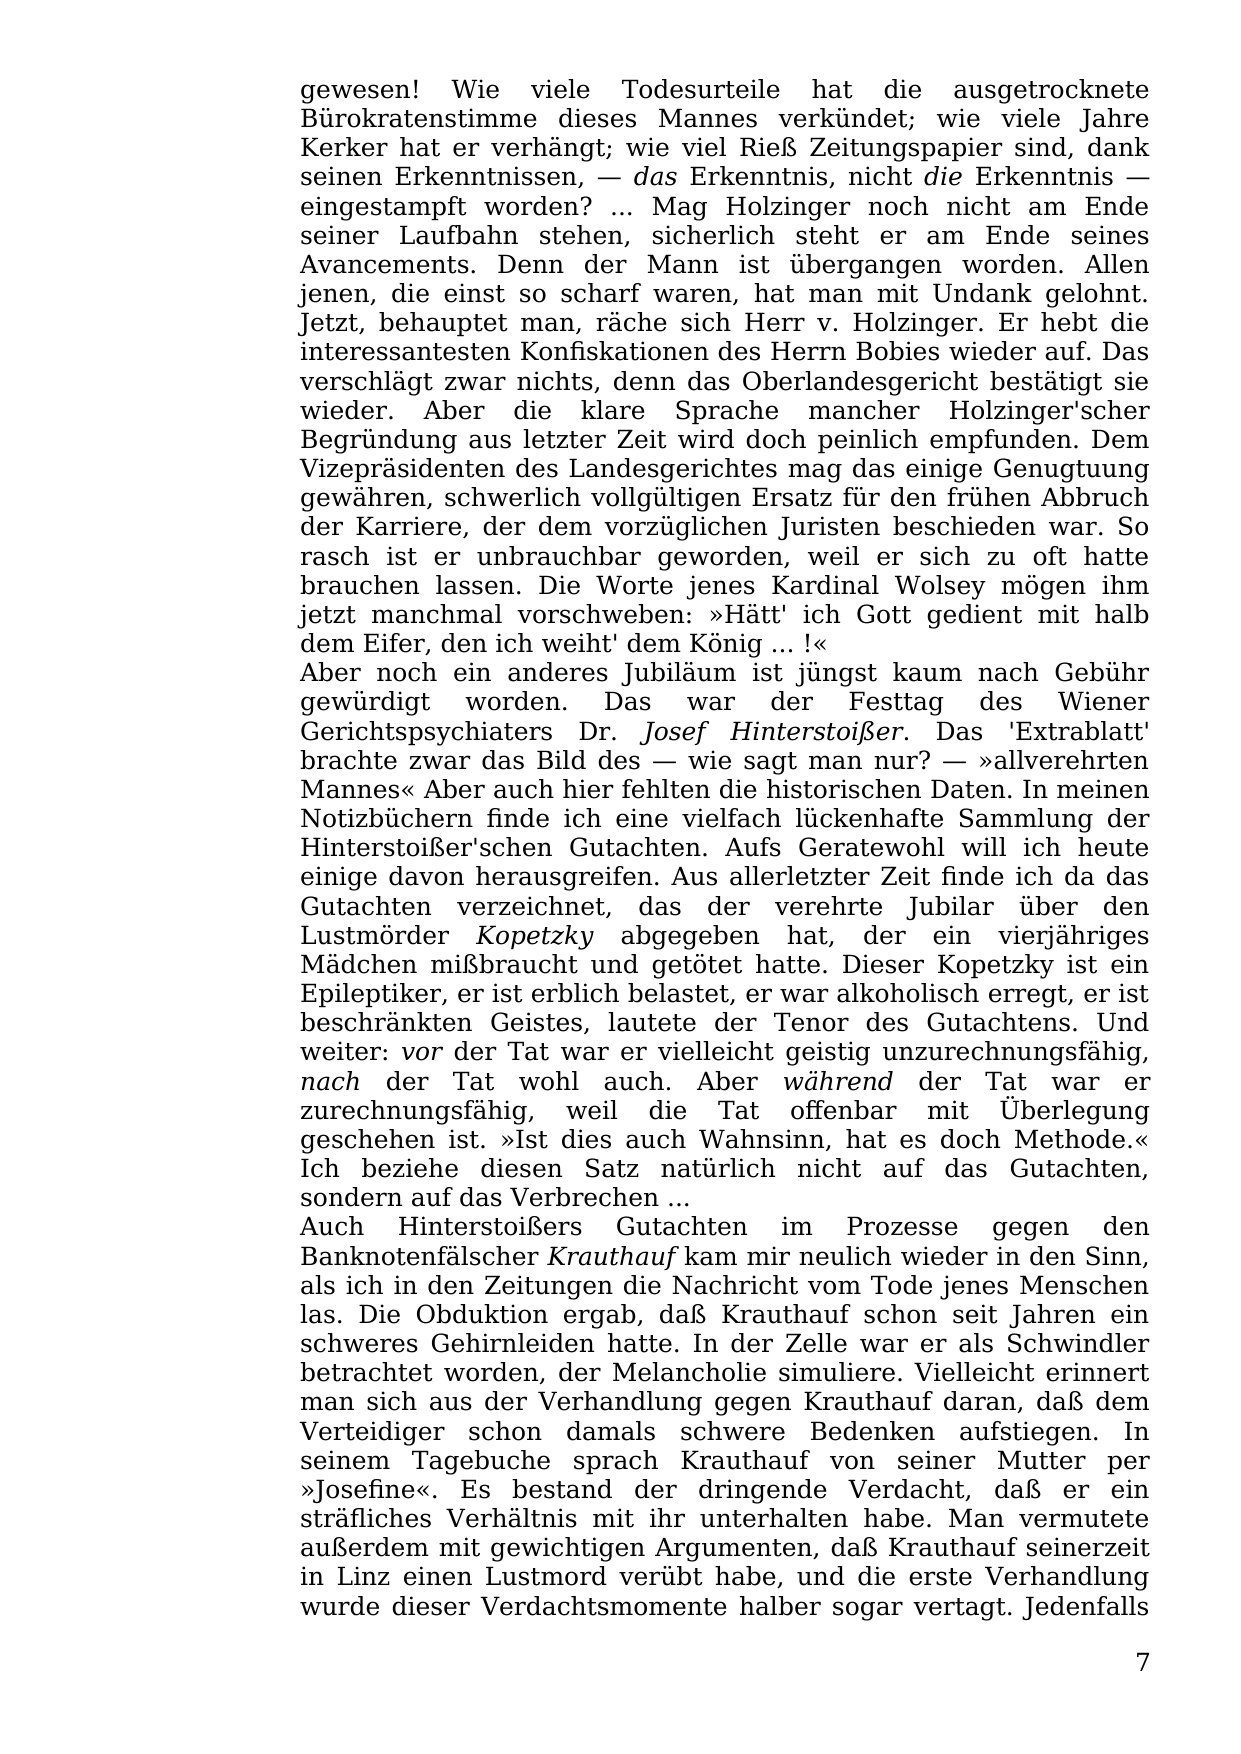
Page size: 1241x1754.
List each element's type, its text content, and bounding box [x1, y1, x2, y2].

text Auch Hinterstoißers Gutachten im Prozesse gegen den Banknotenfälscher Krauthauf kam mir neulich wieder in den Sinn, als ich in den Zeitungen die Nachricht vom Tode jenes Menschen las. Die Obduktion ergab, daß Krauthauf schon seit Jahren ein schweres Gehirnleiden hatte. In der Zelle war er als Schwindler betrachtet worden, der Melancholie simuliere. Vielleicht erinnert man sich aus der Verhandlung gegen Krauthauf daran, daß dem Verteidiger schon damals schwere Bedenken aufstiegen. In seinem Tagebuche sprach Krauthauf von seiner Mutter per »Josefine«. Es bestand der dringende Verdacht, daß er ein sträfliches Verhältnis mit ihr unterhalten habe. Man vermutete außerdem mit gewichtigen Argumenten, daß Krauthauf seinerzeit in Linz einen Lustmord verübt habe, und die erste Verhandlung wurde dieser Verdachtsmomente halber sogar vertagt. Jedenfalls [300, 1212, 1151, 1621]
text gewesen! Wie viele Todesurteile hat die ausgetrocknete Bürokratenstimme dieses Mannes verkündet; wie viele Jahre Kerker hat er verhängt; wie viel Rieß Zeitungspapier sind, dank seinen Erkenntnissen, — das Erkenntnis, nicht die Erkenntnis — eingestampft worden? ... Mag Holzinger noch nicht am Ende seiner Laufbahn stehen, sicherlich steht er am Ende seines Avancements. Denn der Mann ist übergangen worden. Allen jenen, die einst so scharf waren, hat man mit Undank gelohnt. Jetzt, behauptet man, räche sich Herr v. Holzinger. Er hebt die interessantesten Konfiskationen des Herrn Bobies wieder auf. Das verschlägt zwar nichts, denn das Oberlandesgericht bestätigt sie wieder. Aber die klare Sprache mancher Holzinger'scher Begründung aus letzter Zeit wird doch peinlich empfunden. Dem Vizepräsidenten des Landesgerichtes mag das einige Genugtuung gewähren, schwerlich vollgültigen Ersatz für den frühen Abbruch der Karriere, der dem vorzüglichen Juristen beschieden war. So rasch ist er unbrauchbar geworden, weil er sich zu oft hatte brauchen lassen. Die Worte jenes Kardinal Wolsey mögen ihm jetzt manchmal vorschweben: »Hätt' ich Gott gedient mit halb dem Eifer, den ich weiht' dem König ... !« [300, 75, 1151, 658]
text Aber noch ein anderes Jubiläum ist jüngst kaum nach Gebühr gewürdigt worden. Das war der Festtag des Wiener Gerichtspsychiaters Dr. Josef Hinterstoißer. Das 'Extrablatt' brachte zwar das Bild des — wie sagt man nur? — »allverehrten Mannes« Aber auch hier fehlten die historischen Daten. In meinen Notizbüchern finde ich eine vielfach lückenhafte Sammlung der Hinterstoißer'schen Gutachten. Aufs Geratewohl will ich heute einige davon herausgreifen. Aus allerletzter Zeit finde ich da das Gutachten verzeichnet, das der verehrte Jubilar über den Lustmörder Kopetzky abgegeben hat, der ein vierjähriges Mädchen mißbraucht und getötet hatte. Dieser Kopetzky ist ein Epileptiker, er ist erblich belastet, er war alkoholisch erregt, er ist beschränkten Geistes, lautete der Tenor des Gutachtens. Und weiter: vor der Tat war er vielleicht geistig unzurechnungsfähig, nach der Tat wohl auch. Aber während der Tat war er zurechnungsfähig, weil die Tat offenbar mit Überlegung geschehen ist. »Ist dies auch Wahnsinn, hat es doch Methode.« Ich beziehe diesen Satz natürlich nicht auf das Gutachten, sondern auf das Verbrechen ... [300, 658, 1151, 1212]
